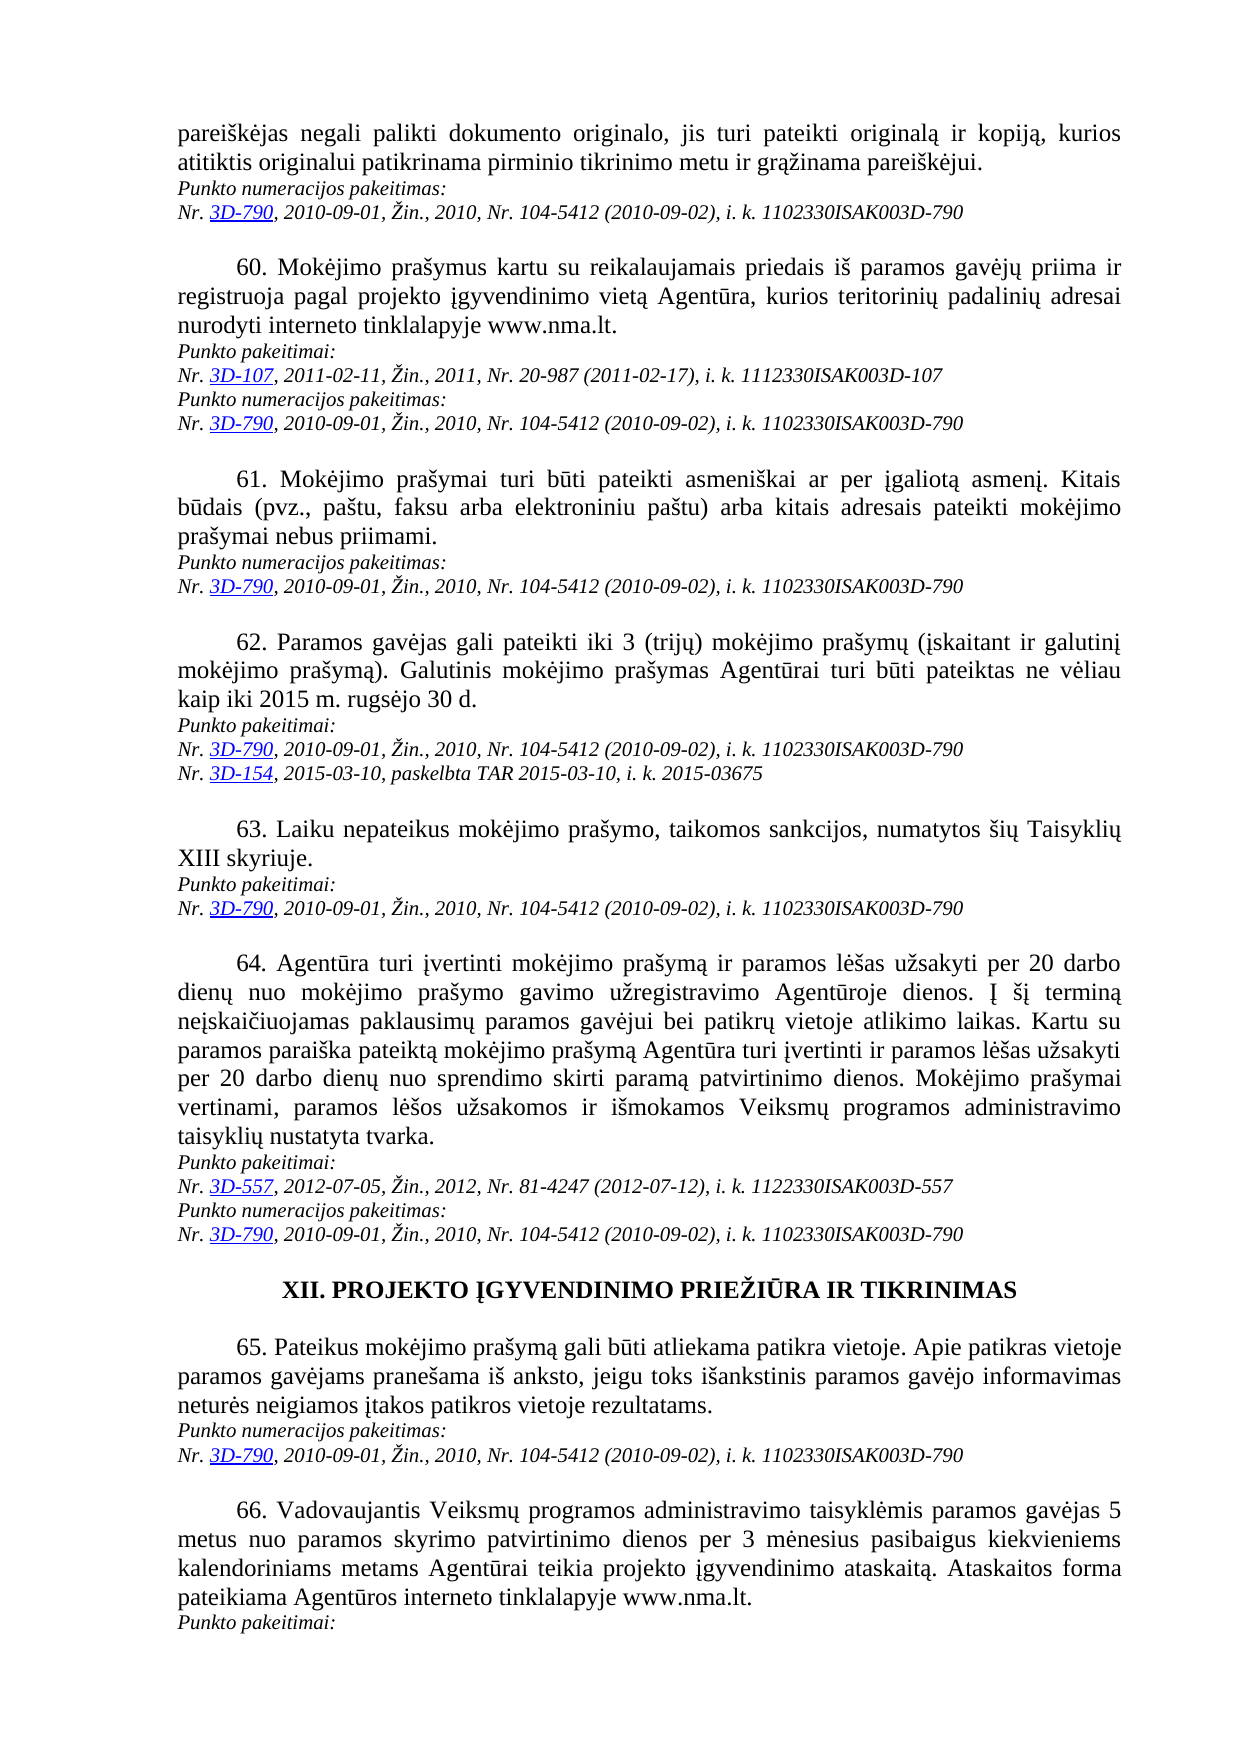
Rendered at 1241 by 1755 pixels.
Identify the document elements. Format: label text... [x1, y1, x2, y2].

text Punkto numeracijos pakeitimas: [177, 387, 1122, 411]
text Nr. 3D-790, 2010-09-01, Žin., 2010, Nr. 104-5412 (2010-09-02), i. k. 1102330ISAK003D-790 [177, 411, 1122, 435]
text Punkto numeracijos pakeitimas: [177, 176, 1122, 200]
text Punkto numeracijos pakeitimas: [177, 1198, 1122, 1222]
text Nr. 3D-790, 2010-09-01, Žin., 2010, Nr. 104-5412 (2010-09-02), i. k. 1102330ISAK003D-790 [177, 574, 1122, 598]
text 64. Agentūra turi įvertinti mokėjimo prašymą ir paramos lėšas užsakyti per 20 darbo dienų nuo mokėjimo prašymo gavimo užregistravimo Agentūroje dienos. Į šį terminą neįskaičiuojamas paklausimų paramos gavėjui bei patikrų vietoje atlikimo laikas. Kartu su paramos paraiška pateiktą mokėjimo prašymą Agentūra turi įvertinti ir paramos lėšas užsakyti per 20 darbo dienų nuo sprendimo skirti paramą patvirtinimo dienos. Mokėjimo prašymai vertinami, paramos lėšos užsakomos ir išmokamos Veiksmų programos administravimo taisyklių nustatyta tvarka. [177, 948, 1122, 1150]
text 65. Pateikus mokėjimo prašymą gali būti atliekama patikra vietoje. Apie patikras vietoje paramos gavėjams pranešama iš anksto, jeigu toks išankstinis paramos gavėjo informavimas neturės neigiamos įtakos patikros vietoje rezultatams. [177, 1332, 1122, 1418]
text Nr. 3D-790, 2010-09-01, Žin., 2010, Nr. 104-5412 (2010-09-02), i. k. 1102330ISAK003D-790 [177, 737, 1122, 761]
text Punkto pakeitimai: [177, 872, 1122, 896]
text Punkto pakeitimai: [177, 339, 1122, 363]
text Punkto pakeitimai: [177, 1610, 1122, 1634]
text Punkto numeracijos pakeitimas: [177, 550, 1122, 574]
text Nr. 3D-557, 2012-07-05, Žin., 2012, Nr. 81-4247 (2012-07-12), i. k. 1122330ISAK003D-557 [177, 1174, 1122, 1198]
text 62. Paramos gavėjas gali pateikti iki 3 (trijų) mokėjimo prašymų (įskaitant ir galutinį mokėjimo prašymą). Galutinis mokėjimo prašymas Agentūrai turi būti pateiktas ne vėliau kaip iki 2015 m. rugsėjo 30 d. [177, 627, 1122, 713]
text pareiškėjas negali palikti dokumento originalo, jis turi pateikti originalą ir kopiją, kurios atitiktis originalui patikrinama pirminio tikrinimo metu ir grąžinama pareiškėjui. [177, 118, 1122, 176]
text 61. Mokėjimo prašymai turi būti pateikti asmeniškai ar per įgaliotą asmenį. Kitais būdais (pvz., paštu, faksu arba elektroniniu paštu) arba kitais adresais pateikti mokėjimo prašymai nebus priimami. [177, 464, 1122, 550]
text XII. PROJEKTO ĮGYVENDINIMO PRIEŽIŪRA IR TIKRINIMAS [177, 1275, 1122, 1303]
text Nr. 3D-790, 2010-09-01, Žin., 2010, Nr. 104-5412 (2010-09-02), i. k. 1102330ISAK003D-790 [177, 1442, 1122, 1467]
text Nr. 3D-790, 2010-09-01, Žin., 2010, Nr. 104-5412 (2010-09-02), i. k. 1102330ISAK003D-790 [177, 200, 1122, 224]
text Nr. 3D-154, 2015-03-10, paskelbta TAR 2015-03-10, i. k. 2015-03675 [177, 761, 1122, 785]
text 63. Laiku nepateikus mokėjimo prašymo, taikomos sankcijos, numatytos šių Taisyklių XIII skyriuje. [177, 814, 1122, 872]
text Punkto numeracijos pakeitimas: [177, 1418, 1122, 1442]
text Nr. 3D-107, 2011-02-11, Žin., 2011, Nr. 20-987 (2011-02-17), i. k. 1112330ISAK003D-107 [177, 363, 1122, 387]
text Nr. 3D-790, 2010-09-01, Žin., 2010, Nr. 104-5412 (2010-09-02), i. k. 1102330ISAK003D-790 [177, 896, 1122, 920]
text 60. Mokėjimo prašymus kartu su reikalaujamais priedais iš paramos gavėjų priima ir registruoja pagal projekto įgyvendinimo vietą Agentūra, kurios teritorinių padalinių adresai nurodyti interneto tinklalapyje www.nma.lt. [177, 252, 1122, 339]
text Nr. 3D-790, 2010-09-01, Žin., 2010, Nr. 104-5412 (2010-09-02), i. k. 1102330ISAK003D-790 [177, 1222, 1122, 1246]
text 66. Vadovaujantis Veiksmų programos administravimo taisyklėmis paramos gavėjas 5 metus nuo paramos skyrimo patvirtinimo dienos per 3 mėnesius pasibaigus kiekvieniems kalendoriniams metams Agentūrai teikia projekto įgyvendinimo ataskaitą. Ataskaitos forma pateikiama Agentūros interneto tinklalapyje www.nma.lt. [177, 1495, 1122, 1610]
text Punkto pakeitimai: [177, 713, 1122, 737]
text Punkto pakeitimai: [177, 1150, 1122, 1174]
